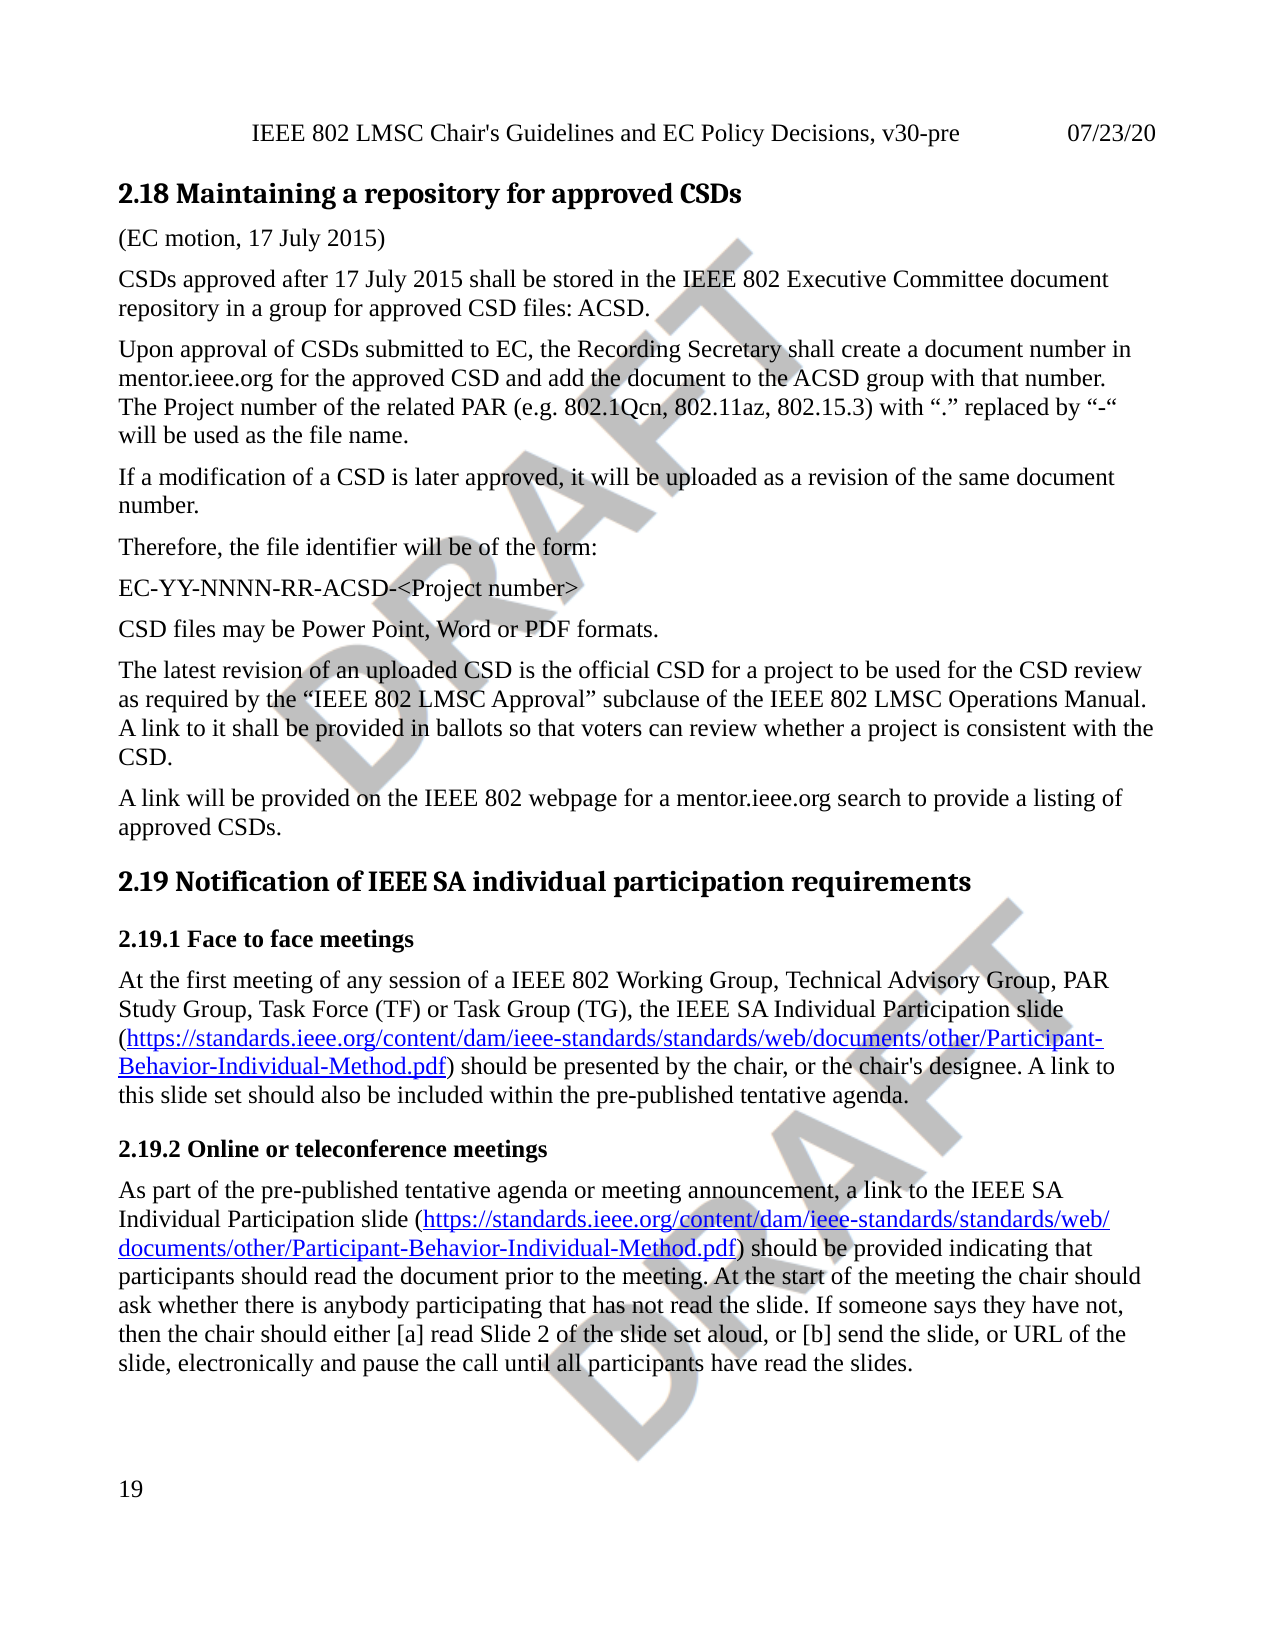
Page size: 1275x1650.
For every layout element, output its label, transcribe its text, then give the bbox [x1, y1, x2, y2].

text If a modification of a CSD is later approved, it will be uploaded as a revision of the same document number. [118, 462, 1157, 519]
subtitle Face to face meetings [118, 924, 1157, 953]
subtitle Notification of IEEE SA individual participation requirements [118, 865, 1157, 899]
text CSD files may be Power Point, Word or PDF formats. [118, 614, 1157, 643]
subtitle Maintaining a repository for approved CSDs [118, 177, 1157, 210]
picture [0, 0, 1275, 1650]
text The latest revision of an uploaded CSD is the official CSD for a project to be used for the CSD review as required by the “IEEE 802 LMSC Approval” subclause of the IEEE 802 LMSC Operations Manual. A link to it shall be provided in ballots so that voters can review whether a project is consistent with the CSD. [118, 655, 1157, 770]
text A link will be provided on the IEEE 802 webpage for a mentor.ieee.org search to provide a listing of approved CSDs. [118, 783, 1157, 840]
text CSDs approved after 17 July 2015 shall be stored in the IEEE 802 Executive Committee document repository in a group for approved CSD files: ACSD. [118, 264, 1157, 322]
subtitle Online or teleconference meetings [118, 1134, 1157, 1163]
text As part of the pre-published tentative agenda or meeting announcement, a link to the IEEE SA Individual Participation slide (https://standards.ieee.org/content/dam/ieee-standards/standards/web/documents/other/Participant-Behavior-Individual-Method.pdf) should be provided indicating that participants should read the document prior to the meeting. At the start of the meeting the chair should ask whether there is anybody participating that has not read the slide. If someone says they have not, then the chair should either [a] read Slide 2 of the slide set aloud, or [b] send the slide, or URL of the slide, electronically and pause the call until all participants have read the slides. [118, 1175, 1157, 1376]
text (EC motion, 17 July 2015) [118, 223, 1157, 252]
text At the first meeting of any session of a IEEE 802 Working Group, Technical Advisory Group, PAR Study Group, Task Force (TF) or Task Group (TG), the IEEE SA Individual Participation slide (https://standards.ieee.org/content/dam/ieee-standards/standards/web/documents/other/Participant-Behavior-Individual-Method.pdf) should be presented by the chair, or the chair's designee. A link to this slide set should also be included within the pre-published tentative agenda. [118, 965, 1157, 1109]
text EC-YY-NNNN-RR-ACSD-<Project number> [118, 573, 1157, 602]
text Upon approval of CSDs submitted to EC, the Recording Secretary shall create a document number in mentor.ieee.org for the approved CSD and add the document to the ACSD group with that number. The Project number of the related PAR (e.g. 802.1Qcn, 802.11az, 802.15.3) with “.” replaced by “-“ will be used as the file name. [118, 334, 1157, 449]
text Therefore, the file identifier will be of the form: [118, 532, 1157, 560]
